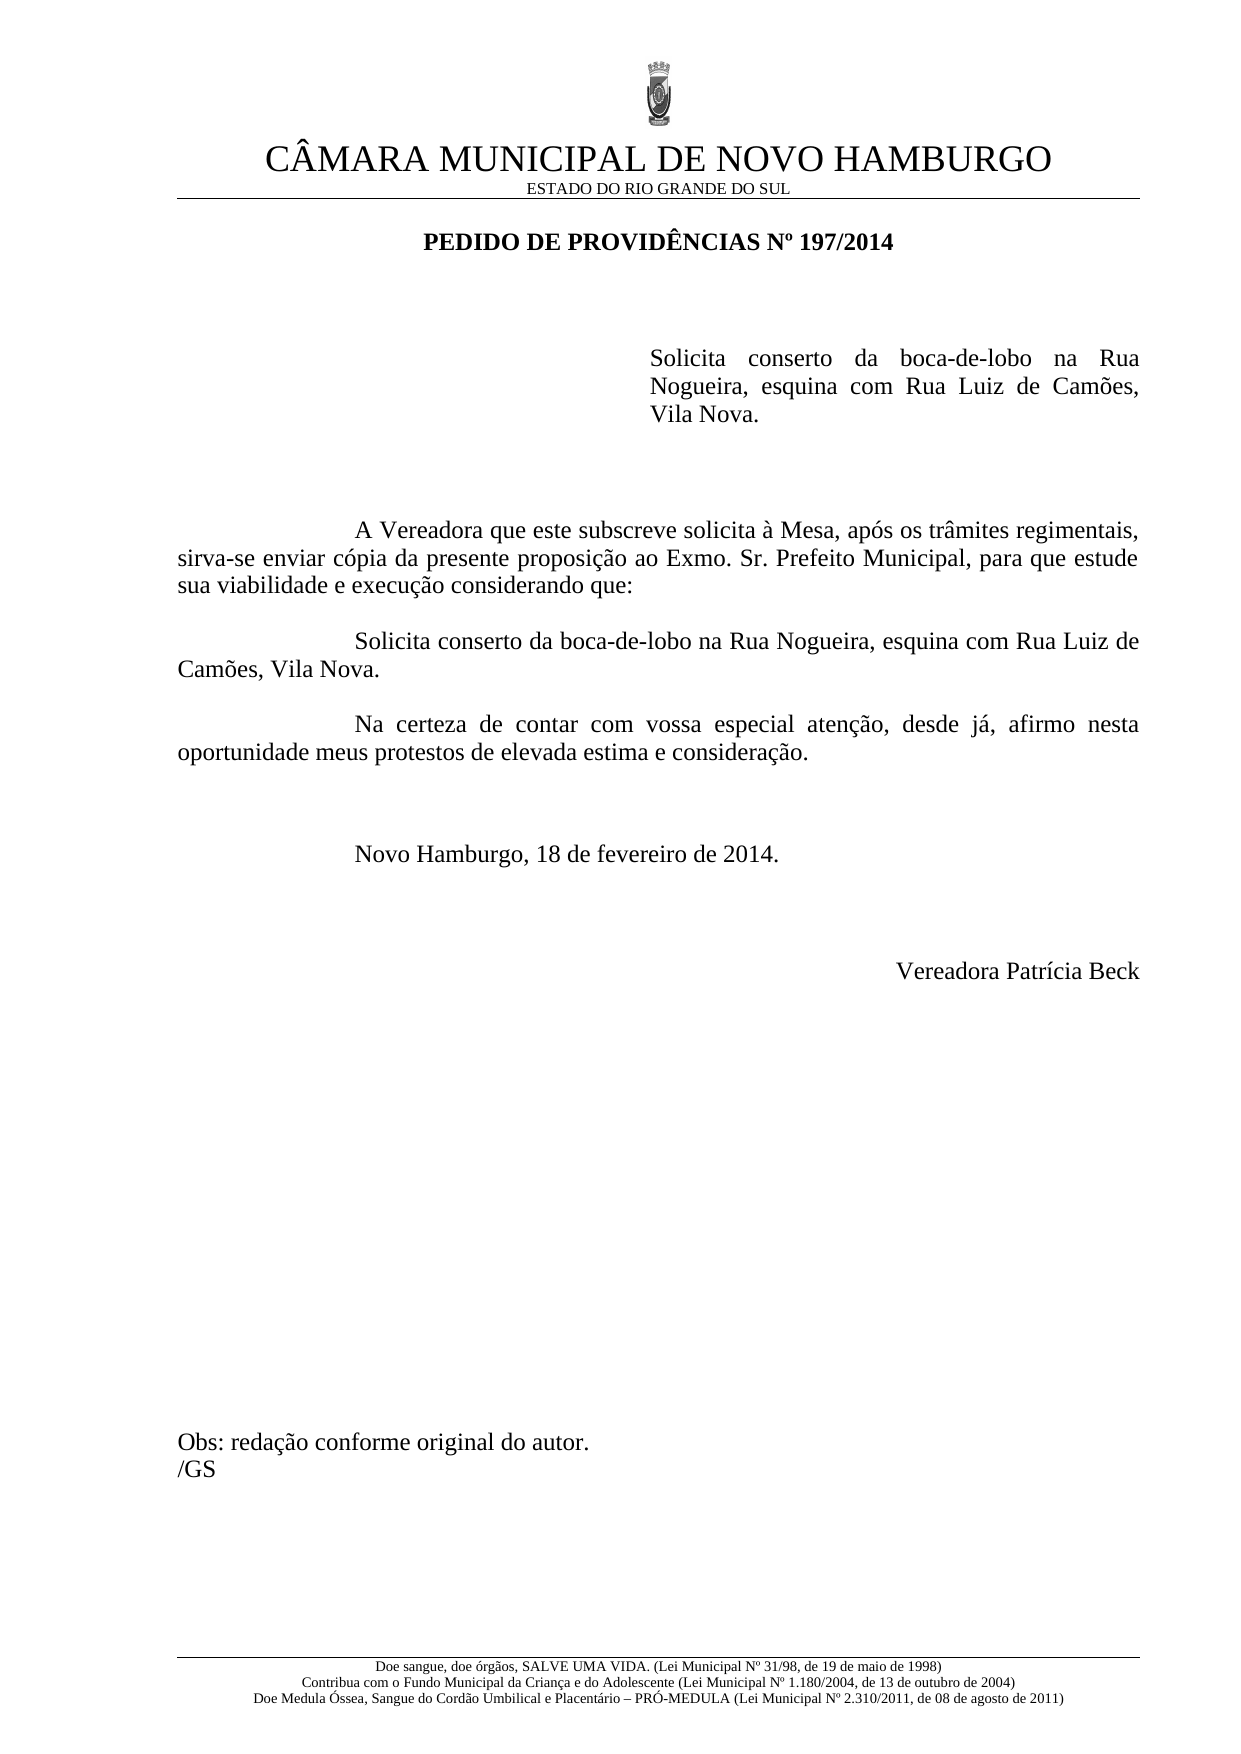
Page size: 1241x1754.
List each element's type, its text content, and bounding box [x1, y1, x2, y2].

text Vereadora Patrícia Beck [649, 957, 1140, 984]
text Solicita conserto da boca-de-lobo na Rua Nogueira, esquina com Rua Luiz de Camões, Vila Nova. [177, 627, 1140, 682]
text PEDIDO DE PROVIDÊNCIAS Nº 197/2014 [177, 228, 1140, 256]
text Novo Hamburgo, 18 de fevereiro de 2014. [177, 841, 1140, 868]
text Na certeza de contar com vossa especial atenção, desde já, afirmo nesta oportunidade meus protestos de elevada estima e consideração. [177, 710, 1140, 766]
text Obs: redação conforme original do autor. [177, 1428, 1140, 1456]
text /GS [177, 1456, 1140, 1483]
text Solicita conserto da boca-de-lobo na Rua Nogueira, esquina com Rua Luiz de Camões, Vila Nova. [649, 344, 1140, 428]
text A Vereadora que este subscreve solicita à Mesa, após os trâmites regimentais, sirva-se enviar cópia da presente proposição ao Exmo. Sr. Prefeito Municipal, para que estude sua viabilidade e execução considerando que: [177, 516, 1140, 599]
